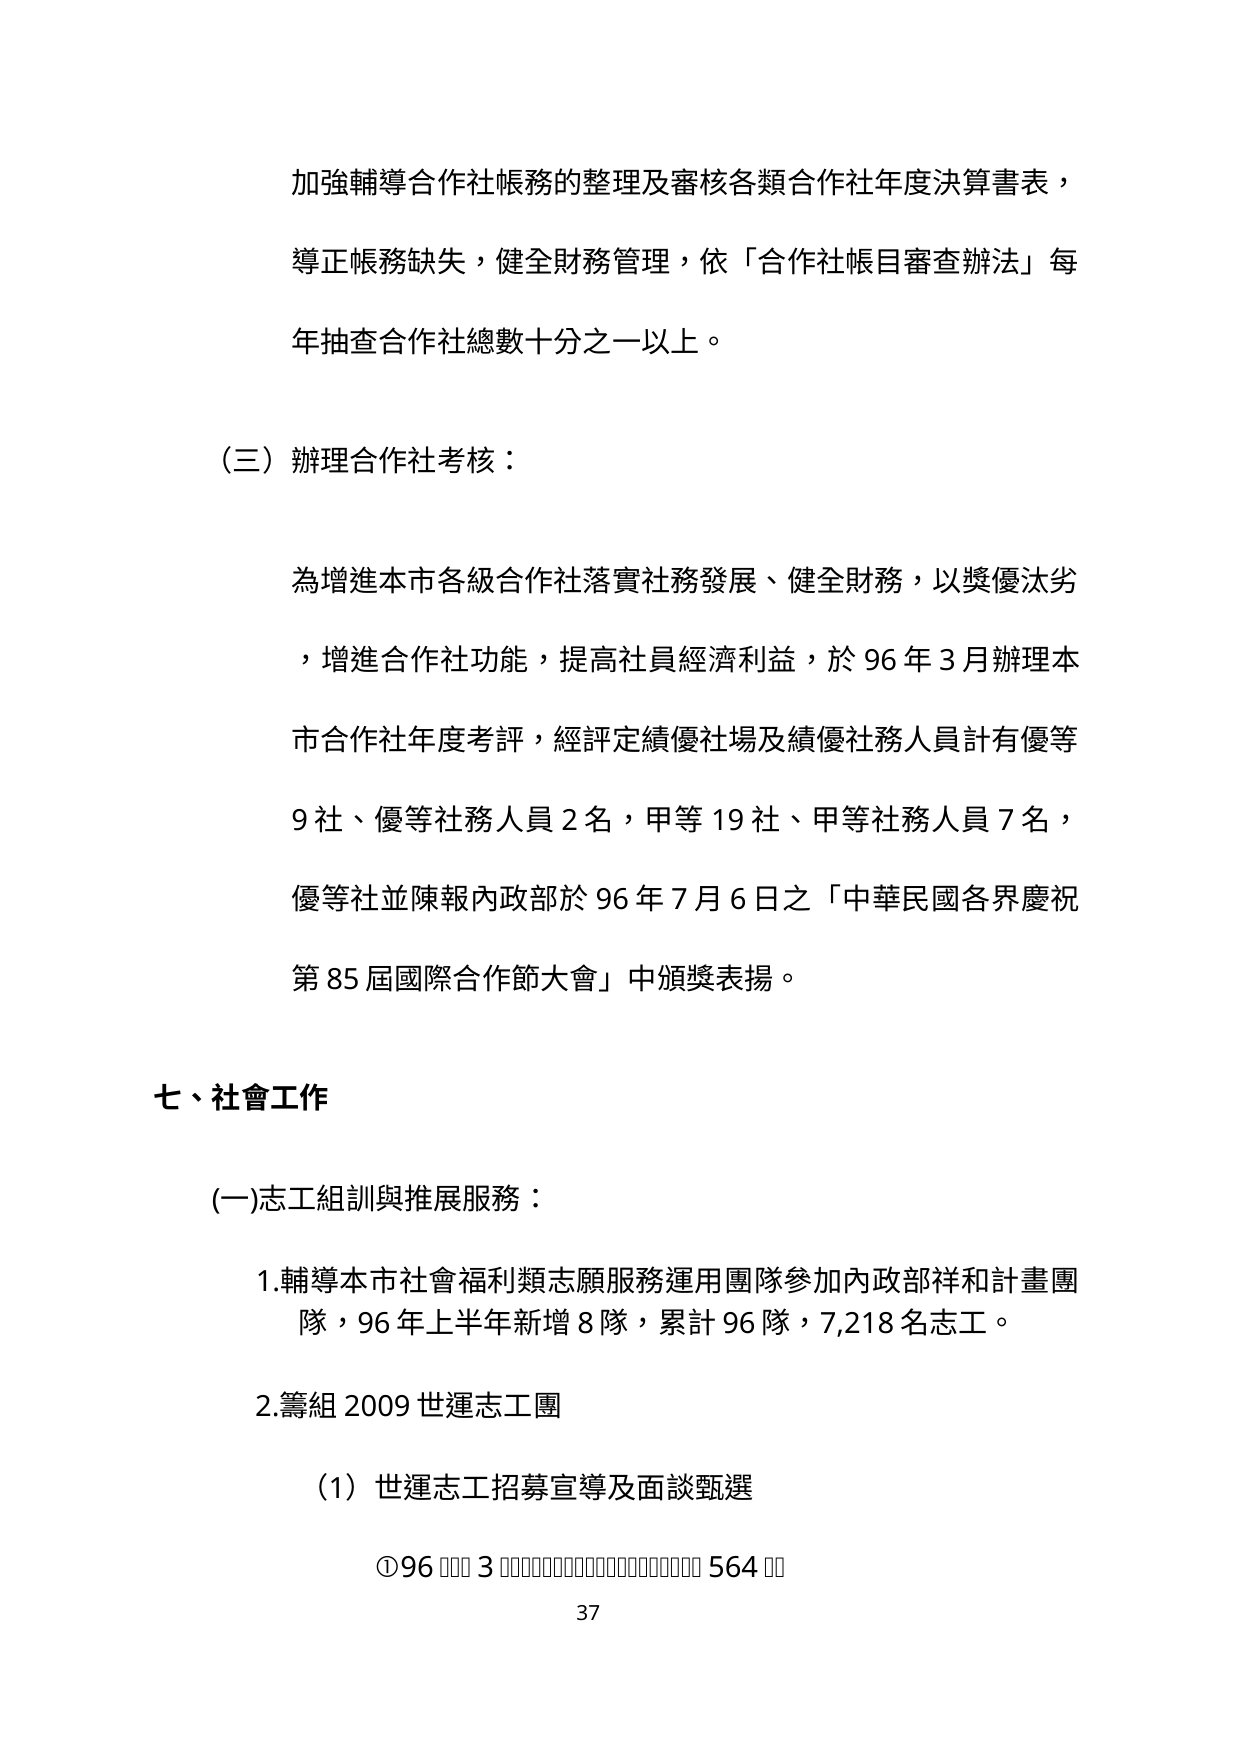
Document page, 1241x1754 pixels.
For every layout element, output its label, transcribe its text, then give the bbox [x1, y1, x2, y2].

text 加強輔導合作社帳務的整理及審核各類合作社年度決算書表，導正帳務缺失，健全財務管理，依「合作社帳目審查辦法」每年抽查合作社總數十分之一以上。 [291, 141, 1081, 379]
text 96年辦理3場世運志工英語面談甄選共計參加面談志工564人。 [374, 1547, 1081, 1586]
text （三）辦理合作社考核： [116, 419, 1081, 499]
text 七、社會工作 [124, 1056, 1081, 1136]
text 為增進本市各級合作社落實社務發展、健全財務，以獎優汰劣，增進合作社功能，提高社員經濟利益，於96年3月辦理本市合作社年度考評，經評定績優社場及績優社務人員計有優等9社、優等社務人員2名，甲等19社、甲等社務人員7名，優等社並陳報內政部於96年7月6日之「中華民國各界慶祝第85屆國際合作節大會」中頒獎表揚。 [291, 539, 1081, 1016]
text （1）世運志工招募宣導及面談甄選 [87, 1464, 1081, 1507]
text 1.輔導本市社會福利類志願服務運用團隊參加內政部祥和計畫團隊，96年上半年新增8隊，累計96隊，7,218名志工。 [256, 1258, 1081, 1342]
text (一)志工組訓與推展服務： [124, 1175, 1081, 1218]
text 2.籌組2009世運志工團 [237, 1382, 1081, 1424]
